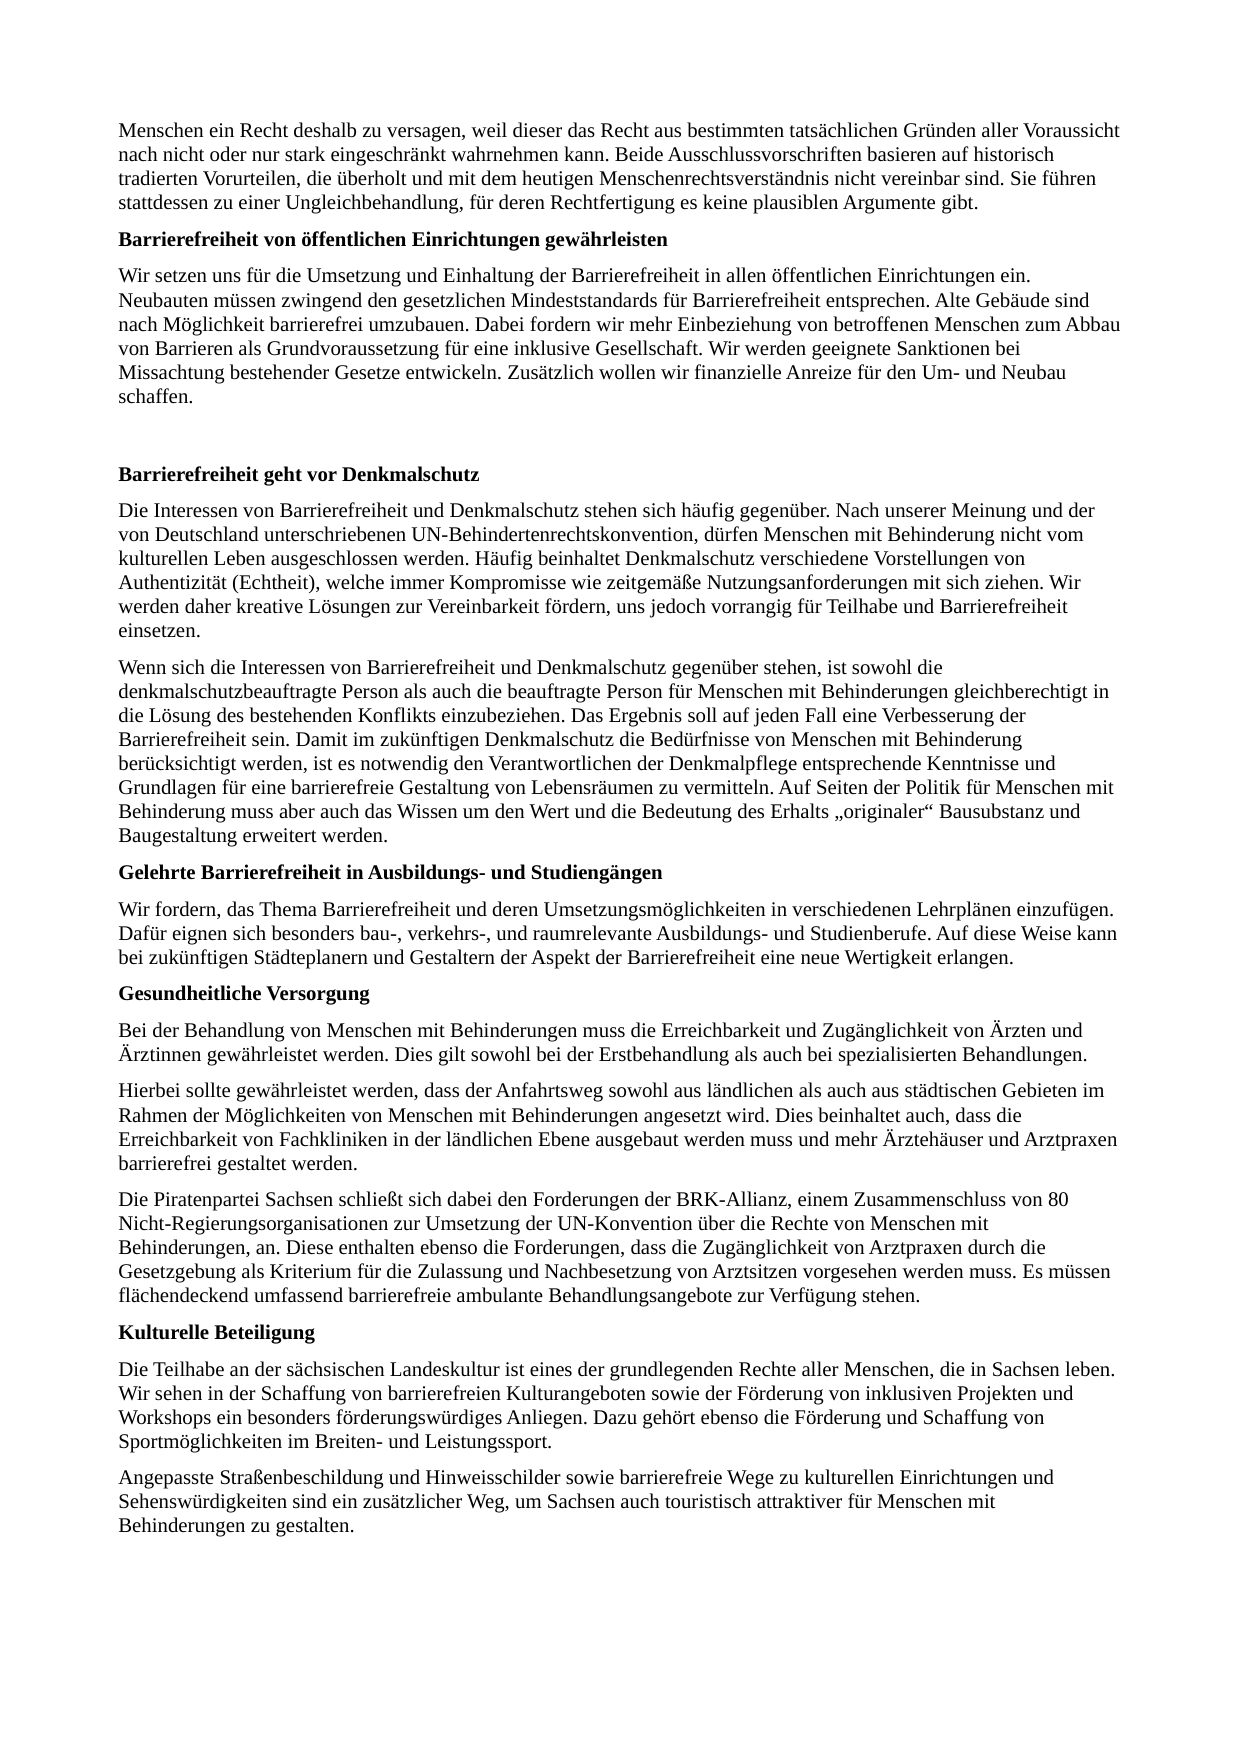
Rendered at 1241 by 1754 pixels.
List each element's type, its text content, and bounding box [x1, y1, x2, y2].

text Wenn sich die Interessen von Barrierefreiheit und Denkmalschutz gegenüber stehen, ist sowohl die denkmalschutzbeauftragte Person als auch die beauftragte Person für Menschen mit Behinderungen gleichberechtigt in die Lösung des bestehenden Konflikts einzubeziehen. Das Ergebnis soll auf jeden Fall eine Verbesserung der Barrierefreiheit sein. Damit im zukünftigen Denkmalschutz die Bedürfnisse von Menschen mit Behinderung berücksichtigt werden, ist es notwendig den Verantwortlichen der Denkmalpflege entsprechende Kenntnisse und Grundlagen für eine barrierefreie Gestaltung von Lebensräumen zu vermitteln. Auf Seiten der Politik für Menschen mit Behinderung muss aber auch das Wissen um den Wert und die Bedeutung des Erhalts „originaler“ Bausubstanz und Baugestaltung erweitert werden. [118, 655, 1122, 847]
text Bei der Behandlung von Menschen mit Behinderungen muss die Erreichbarkeit und Zugänglichkeit von Ärzten und Ärztinnen gewährleistet werden. Dies gilt sowohl bei der Erstbehandlung als auch bei spezialisierten Behandlungen. [118, 1018, 1122, 1066]
text Wir setzen uns für die Umsetzung und Einhaltung der Barrierefreiheit in allen öffentlichen Einrichtungen ein. Neubauten müssen zwingend den gesetzlichen Mindeststandards für Barrierefreiheit entsprechen. Alte Gebäude sind nach Möglichkeit barrierefrei umzubauen. Dabei fordern wir mehr Einbeziehung von betroffenen Menschen zum Abbau von Barrieren als Grundvoraussetzung für eine inklusive Gesellschaft. Wir werden geeignete Sanktionen bei Missachtung bestehender Gesetze entwickeln. Zusätzlich wollen wir finanzielle Anreize für den Um- und Neubau schaffen. [118, 263, 1122, 408]
text Angepasste Straßenbeschildung und Hinweisschilder sowie barrierefreie Wege zu kulturellen Einrichtungen und Sehenswürdigkeiten sind ein zusätzlicher Weg, um Sachsen auch touristisch attraktiver für Menschen mit Behinderungen zu gestalten. [118, 1465, 1122, 1537]
text Barrierefreiheit geht vor Denkmalschutz [118, 462, 1122, 486]
text Barrierefreiheit von öffentlichen Einrichtungen gewährleisten [118, 227, 1122, 251]
text Kulturelle Beteiligung [118, 1320, 1122, 1344]
text Gesundheitliche Versorgung [118, 981, 1122, 1005]
text Die Interessen von Barrierefreiheit und Denkmalschutz stehen sich häufig gegenüber. Nach unserer Meinung und der von Deutschland unterschriebenen UN-Behindertenrechtskonvention, dürfen Menschen mit Behinderung nicht vom kulturellen Leben ausgeschlossen werden. Häufig beinhaltet Denkmalschutz verschiedene Vorstellungen von Authentizität (Echtheit), welche immer Kompromisse wie zeitgemäße Nutzungsanforderungen mit sich ziehen. Wir werden daher kreative Lösungen zur Vereinbarkeit fördern, uns jedoch vorrangig für Teilhabe und Barrierefreiheit einsetzen. [118, 498, 1122, 642]
text Wir fordern, das Thema Barrierefreiheit und deren Umsetzungsmöglichkeiten in verschiedenen Lehrplänen einzufügen. Dafür eignen sich besonders bau-, verkehrs-, und raumrelevante Ausbildungs- und Studienberufe. Auf diese Weise kann bei zukünftigen Städteplanern und Gestaltern der Aspekt der Barrierefreiheit eine neue Wertigkeit erlangen. [118, 897, 1122, 969]
text Die Teilhabe an der sächsischen Landeskultur ist eines der grundlegenden Rechte aller Menschen, die in Sachsen leben. Wir sehen in der Schaffung von barrierefreien Kulturangeboten sowie der Förderung von inklusiven Projekten und Workshops ein besonders förderungswürdiges Anliegen. Dazu gehört ebenso die Förderung und Schaffung von Sportmöglichkeiten im Breiten- und Leistungssport. [118, 1357, 1122, 1453]
text Die Piratenpartei Sachsen schließt sich dabei den Forderungen der BRK-Allianz, einem Zusammenschluss von 80 Nicht-Regierungsorganisationen zur Umsetzung der UN-Konvention über die Rechte von Menschen mit Behinderungen, an. Diese enthalten ebenso die Forderungen, dass die Zugänglichkeit von Arztpraxen durch die Gesetzgebung als Kriterium für die Zulassung und Nachbesetzung von Arztsitzen vorgesehen werden muss. Es müssen flächendeckend umfassend barrierefreie ambulante Behandlungsangebote zur Verfügung stehen. [118, 1187, 1122, 1307]
text Gelehrte Barrierefreiheit in Ausbildungs- und Studiengängen [118, 860, 1122, 884]
text Menschen ein Recht deshalb zu versagen, weil dieser das Recht aus bestimmten tatsächlichen Gründen aller Voraussicht nach nicht oder nur stark eingeschränkt wahrnehmen kann. Beide Ausschlussvorschriften basieren auf historisch tradierten Vorurteilen, die überholt und mit dem heutigen Menschenrechtsverständnis nicht vereinbar sind. Sie führen stattdessen zu einer Ungleichbehandlung, für deren Rechtfertigung es keine plausiblen Argumente gibt. [118, 118, 1122, 214]
text Hierbei sollte gewährleistet werden, dass der Anfahrtsweg sowohl aus ländlichen als auch aus städtischen Gebieten im Rahmen der Möglichkeiten von Menschen mit Behinderungen angesetzt wird. Dies beinhaltet auch, dass die Erreichbarkeit von Fachkliniken in der ländlichen Ebene ausgebaut werden muss und mehr Ärztehäuser und Arztpraxen barrierefrei gestaltet werden. [118, 1078, 1122, 1175]
